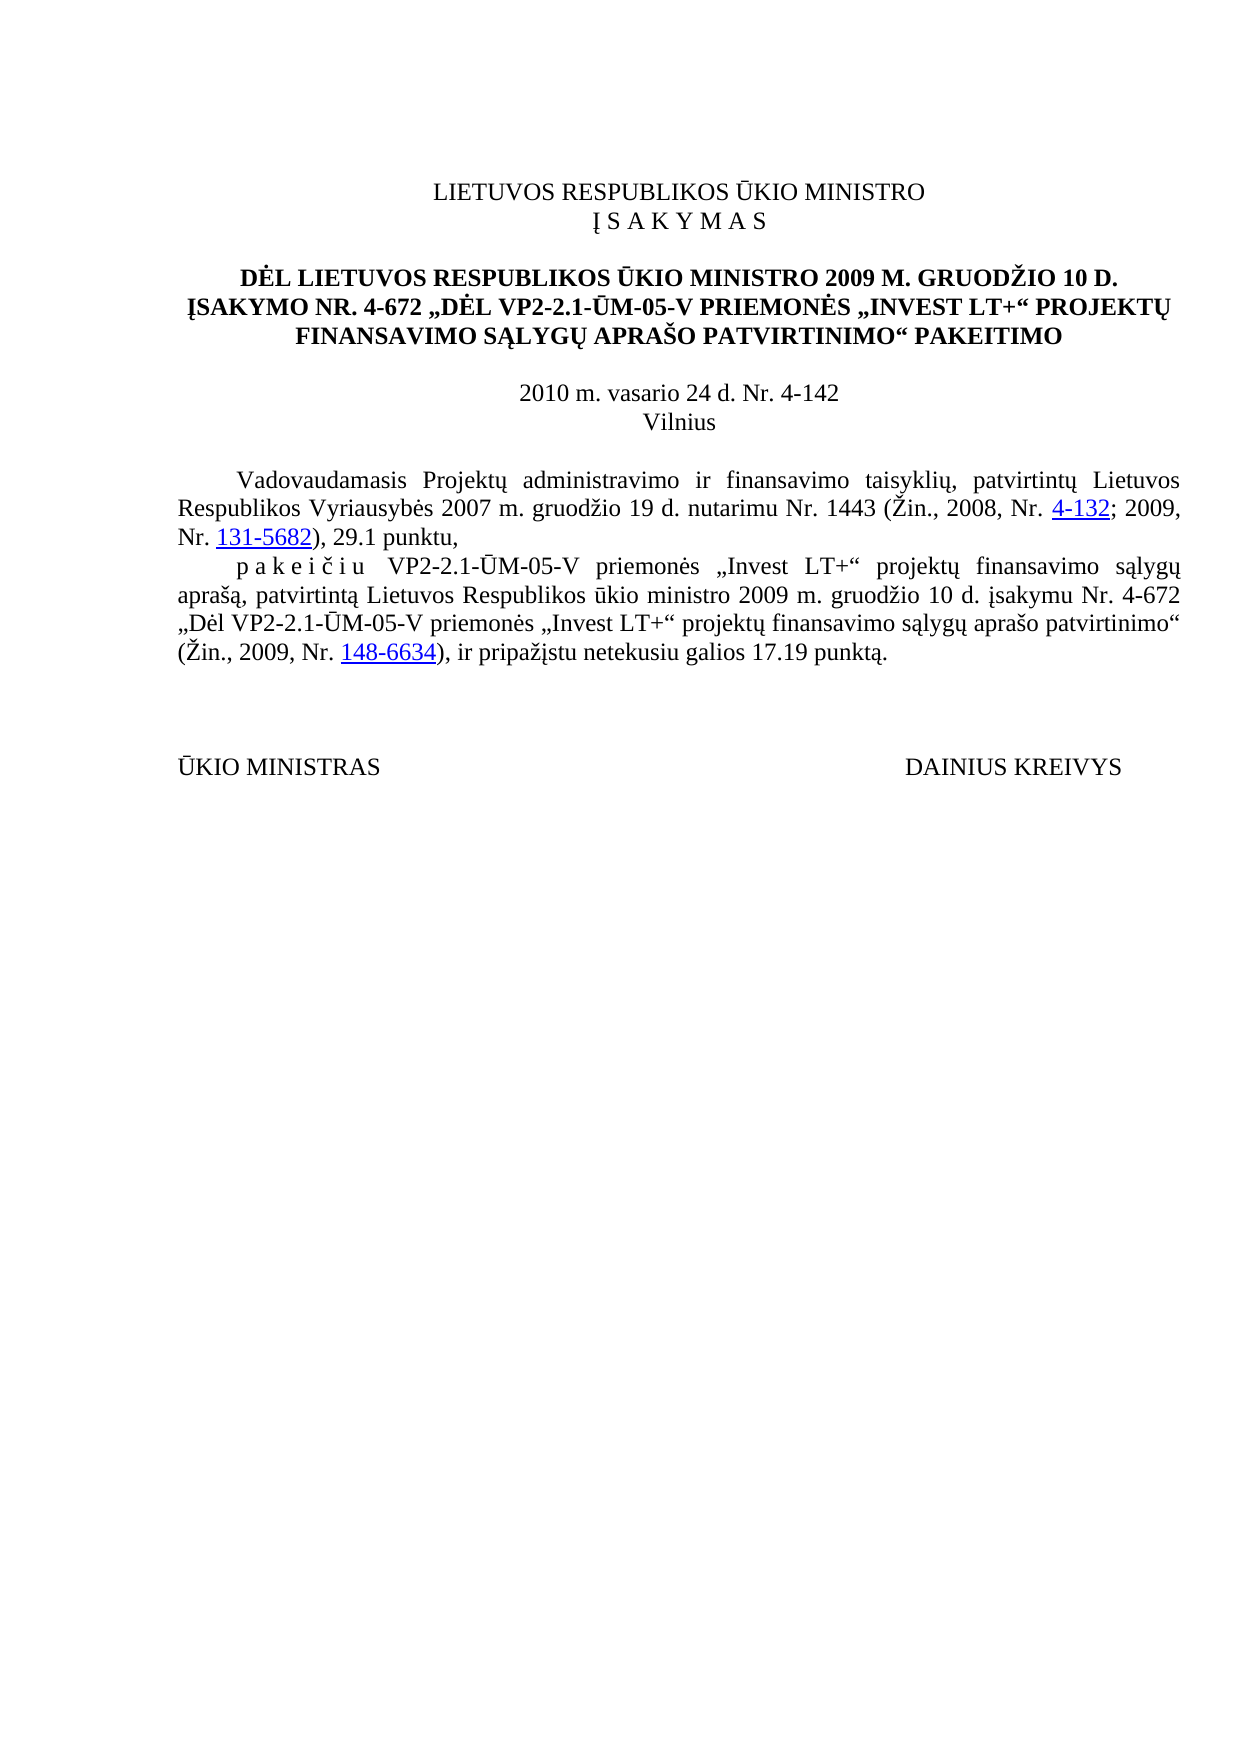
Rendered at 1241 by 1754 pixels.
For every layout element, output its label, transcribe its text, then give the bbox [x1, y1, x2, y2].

text 2010 m. vasario 24 d. Nr. 4-142 [177, 378, 1181, 407]
text Ūkio ministras Dainius Kreivys [177, 752, 1181, 781]
text Vadovaudamasis Projektų administravimo ir finansavimo taisyklių, patvirtintų Lietuvos Respublikos Vyriausybės 2007 m. gruodžio 19 d. nutarimu Nr. 1443 (Žin., 2008, Nr. 4-132; 2009, Nr. 131-5682), 29.1 punktu, [177, 465, 1181, 551]
text pakeičiu VP2-2.1-ŪM-05-V priemonės „Invest LT+“ projektų finansavimo sąlygų aprašą, patvirtintą Lietuvos Respublikos ūkio ministro 2009 m. gruodžio 10 d. įsakymu Nr. 4-672 „Dėl VP2-2.1-ŪM-05-V priemonės „Invest LT+“ projektų finansavimo sąlygų aprašo patvirtinimo“ (Žin., 2009, Nr. 148-6634), ir pripažįstu netekusiu galios 17.19 punktą. [177, 551, 1181, 666]
text Vilnius [177, 407, 1181, 436]
text DĖL LIETUVOS RESPUBLIKOS ŪKIO MINISTRO 2009 m. GRUODŽIO 10 d. ĮSAKYMO Nr. 4-672 „DĖL VP2-2.1-ŪM-05-v PRIEMONĖS „INVEST LT+“ PROJEKTŲ FINANSAVIMO SĄLYGŲ APRAŠO PATVIRTINIMO“ PAKEITIMO [177, 263, 1181, 350]
text LIETUVOS RESPUBLIKOS ŪKIO MINISTRO [177, 177, 1181, 206]
text ĮSAKYMAS [177, 206, 1181, 235]
